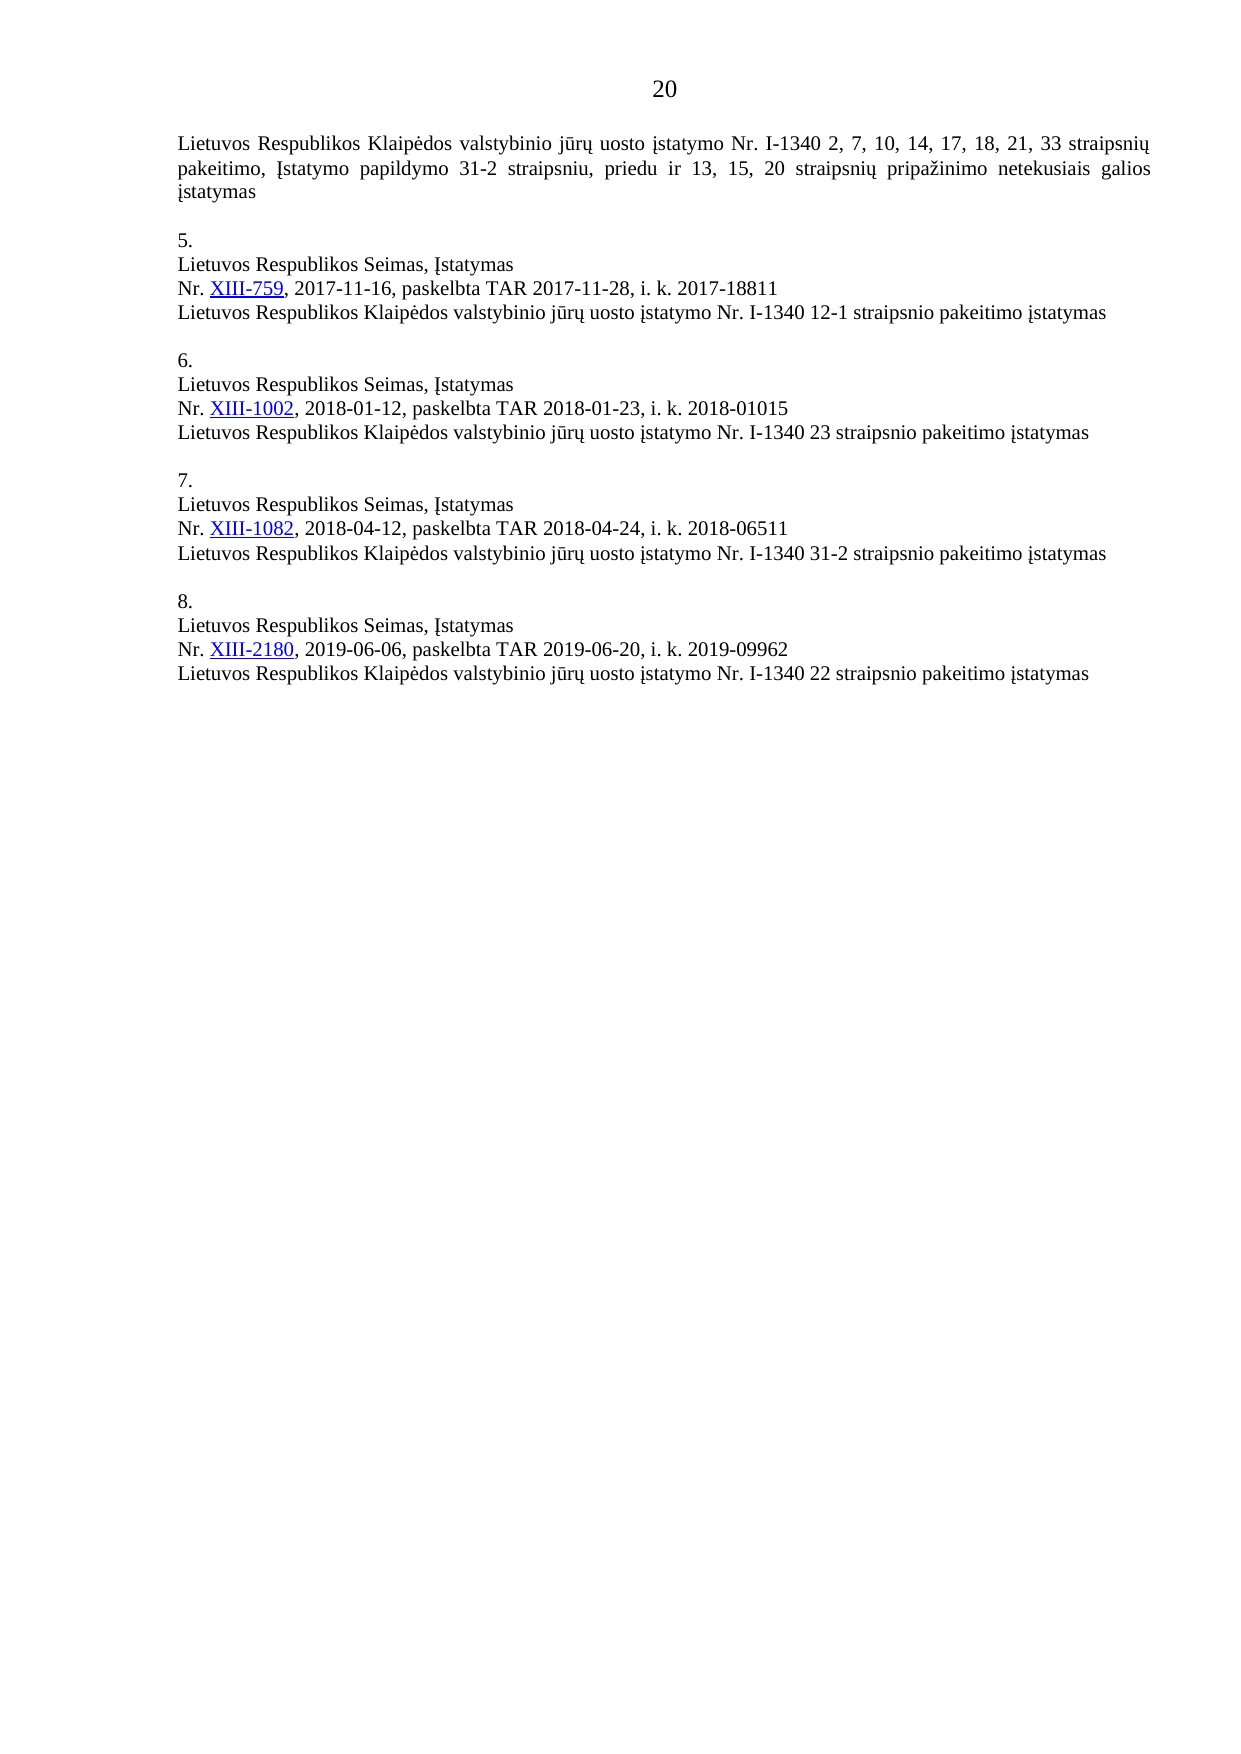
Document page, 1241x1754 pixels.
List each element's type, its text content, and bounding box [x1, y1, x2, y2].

text Lietuvos Respublikos Klaipėdos valstybinio jūrų uosto įstatymo Nr. I-1340 22 straipsnio pakeitimo įstatymas [177, 661, 1152, 685]
text Nr. XIII-1002, 2018-01-12, paskelbta TAR 2018-01-23, i. k. 2018-01015 [177, 396, 1152, 420]
text Lietuvos Respublikos Seimas, Įstatymas [177, 492, 1152, 516]
text Lietuvos Respublikos Seimas, Įstatymas [177, 372, 1152, 396]
text Nr. XIII-1082, 2018-04-12, paskelbta TAR 2018-04-24, i. k. 2018-06511 [177, 516, 1152, 540]
text Nr. XIII-2180, 2019-06-06, paskelbta TAR 2019-06-20, i. k. 2019-09962 [177, 637, 1152, 661]
text Nr. XIII-759, 2017-11-16, paskelbta TAR 2017-11-28, i. k. 2017-18811 [177, 276, 1152, 300]
text 6. [177, 348, 1152, 372]
text Lietuvos Respublikos Seimas, Įstatymas [177, 252, 1152, 276]
text 8. [177, 588, 1152, 613]
text Lietuvos Respublikos Klaipėdos valstybinio jūrų uosto įstatymo Nr. I-1340 2, 7, 10, 14, 17, 18, 21, 33 straipsnių pakeitimo, Įstatymo papildymo 31-2 straipsniu, priedu ir 13, 15, 20 straipsnių pripažinimo netekusiais galios įstatymas [177, 131, 1152, 203]
text Lietuvos Respublikos Seimas, Įstatymas [177, 613, 1152, 637]
text Lietuvos Respublikos Klaipėdos valstybinio jūrų uosto įstatymo Nr. I-1340 31-2 straipsnio pakeitimo įstatymas [177, 540, 1152, 564]
text 5. [177, 228, 1152, 252]
text 7. [177, 468, 1152, 492]
text Lietuvos Respublikos Klaipėdos valstybinio jūrų uosto įstatymo Nr. I-1340 12-1 straipsnio pakeitimo įstatymas [177, 300, 1152, 324]
text Lietuvos Respublikos Klaipėdos valstybinio jūrų uosto įstatymo Nr. I-1340 23 straipsnio pakeitimo įstatymas [177, 420, 1152, 444]
